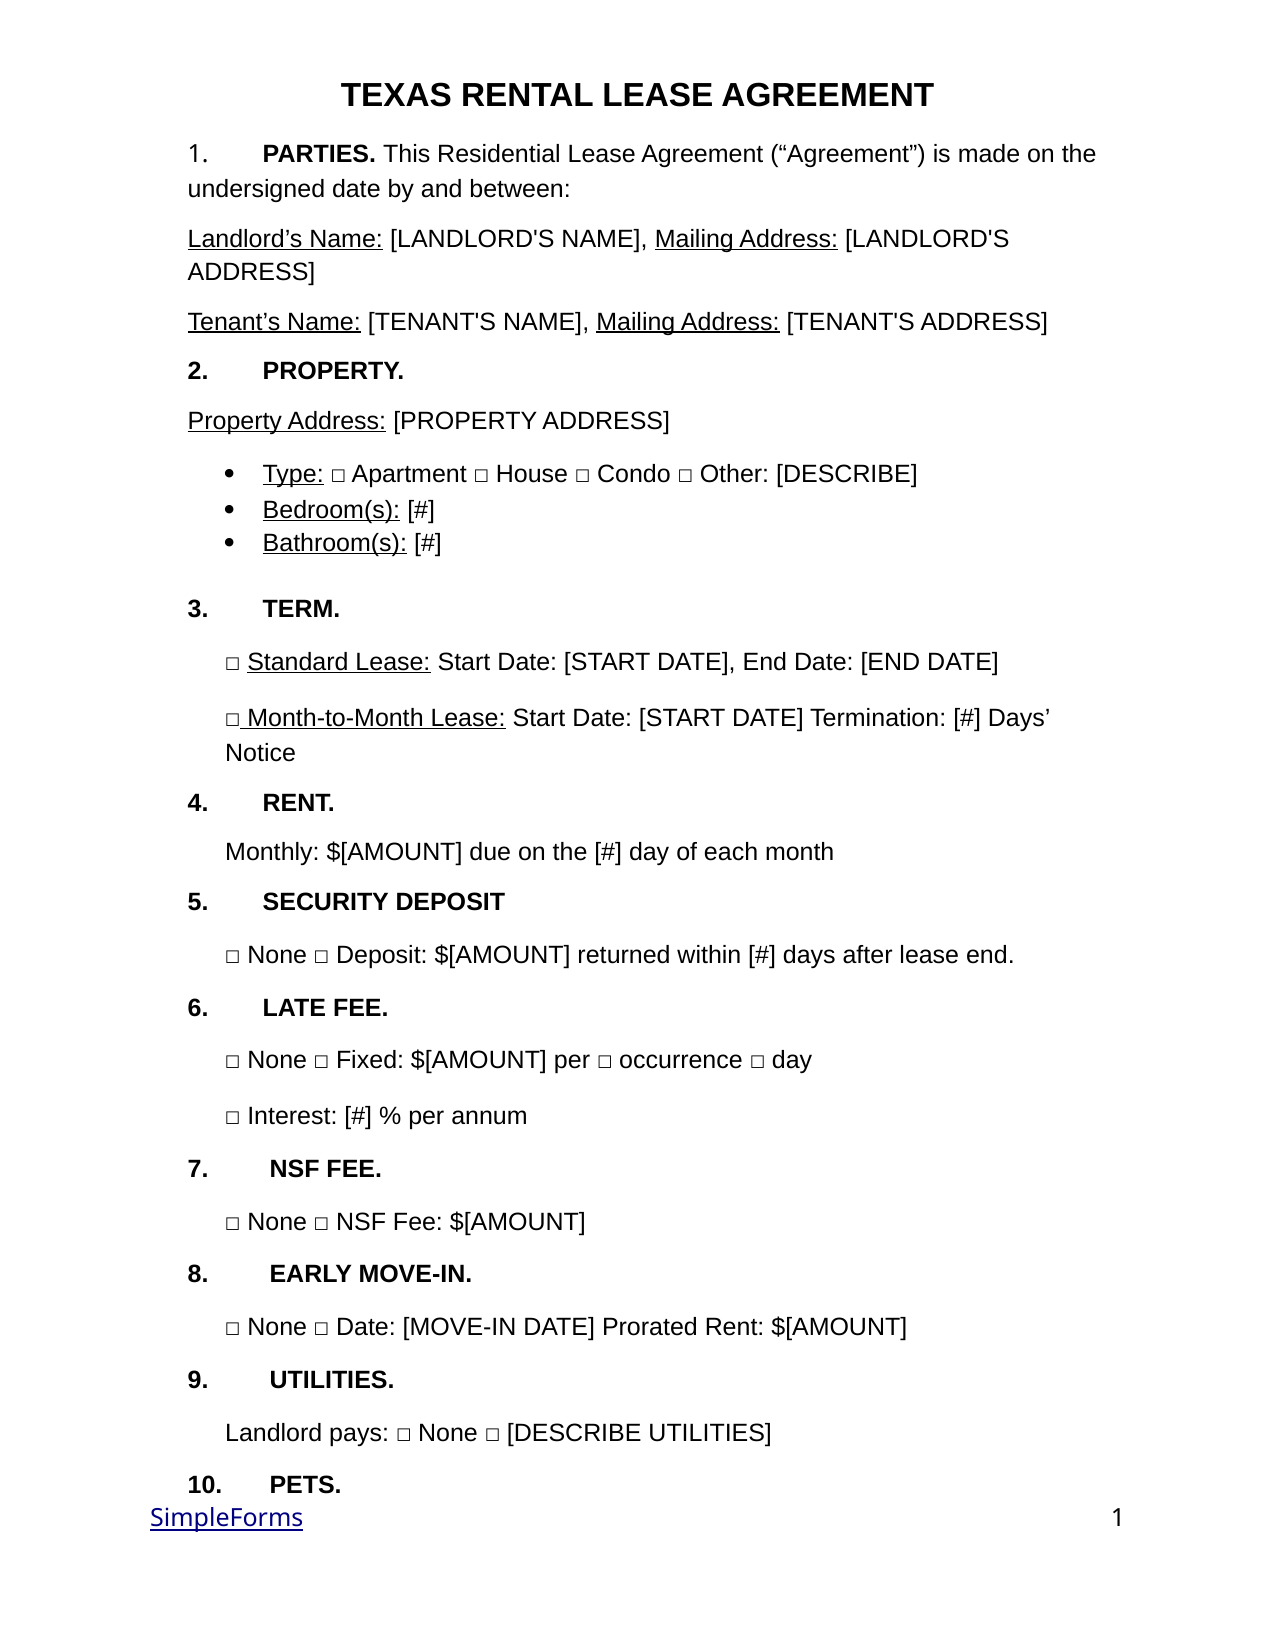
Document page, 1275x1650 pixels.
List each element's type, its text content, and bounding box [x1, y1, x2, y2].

text Tenant’s Name: [TENANT'S NAME], Mailing Address: [TENANT'S ADDRESS] [187, 307, 1125, 335]
list PROPERTY. [187, 356, 1125, 385]
list NSF FEE. [187, 1154, 1125, 1183]
list PETS. [187, 1470, 1125, 1499]
text Landlord pays: ☐ None ☐ [DESCRIBE UTILITIES] [225, 1414, 1125, 1449]
list Type: ☐ Apartment ☐ House ☐ Condo ☐ Other: [DESCRIBE] [225, 456, 1125, 490]
list PARTIES. This Residential Lease Agreement (“Agreement”) is made on the undersigned date by and between: [187, 136, 1125, 203]
text ☐ None ☐ NSF Fee: $[AMOUNT] [225, 1203, 1125, 1238]
text ☐ Standard Lease: Start Date: [START DATE], End Date: [END DATE] [225, 644, 1125, 678]
list Bathroom(s): [#] [225, 528, 1125, 557]
text ☐ None ☐ Fixed: $[AMOUNT] per ☐ occurrence ☐ day [225, 1042, 1125, 1076]
list UTILITIES. [187, 1365, 1125, 1394]
text Property Address: [PROPERTY ADDRESS] [187, 406, 1125, 435]
text Landlord’s Name: [LANDLORD'S NAME], Mailing Address: [LANDLORD'S ADDRESS] [187, 224, 1125, 286]
text Monthly: $[AMOUNT] due on the [#] day of each month [225, 837, 1125, 866]
list Bedroom(s): [#] [225, 495, 1125, 524]
list LATE FEE. [187, 992, 1125, 1021]
list EARLY MOVE-IN. [187, 1259, 1125, 1288]
list TERM. [187, 594, 1125, 623]
list SECURITY DEPOSIT [187, 887, 1125, 916]
text ☐ None ☐ Date: [MOVE-IN DATE] Prorated Rent: $[AMOUNT] [225, 1309, 1125, 1343]
text ☐ Interest: [#] % per annum [225, 1098, 1125, 1132]
text TEXAS RENTAL LEASE AGREEMENT [150, 75, 1125, 113]
list RENT. [187, 788, 1125, 816]
text ☐ Month-to-Month Lease: Start Date: [START DATE] Termination: [#] Days’ Notice [225, 699, 1125, 767]
text ☐ None ☐ Deposit: $[AMOUNT] returned within [#] days after lease end. [225, 937, 1125, 971]
